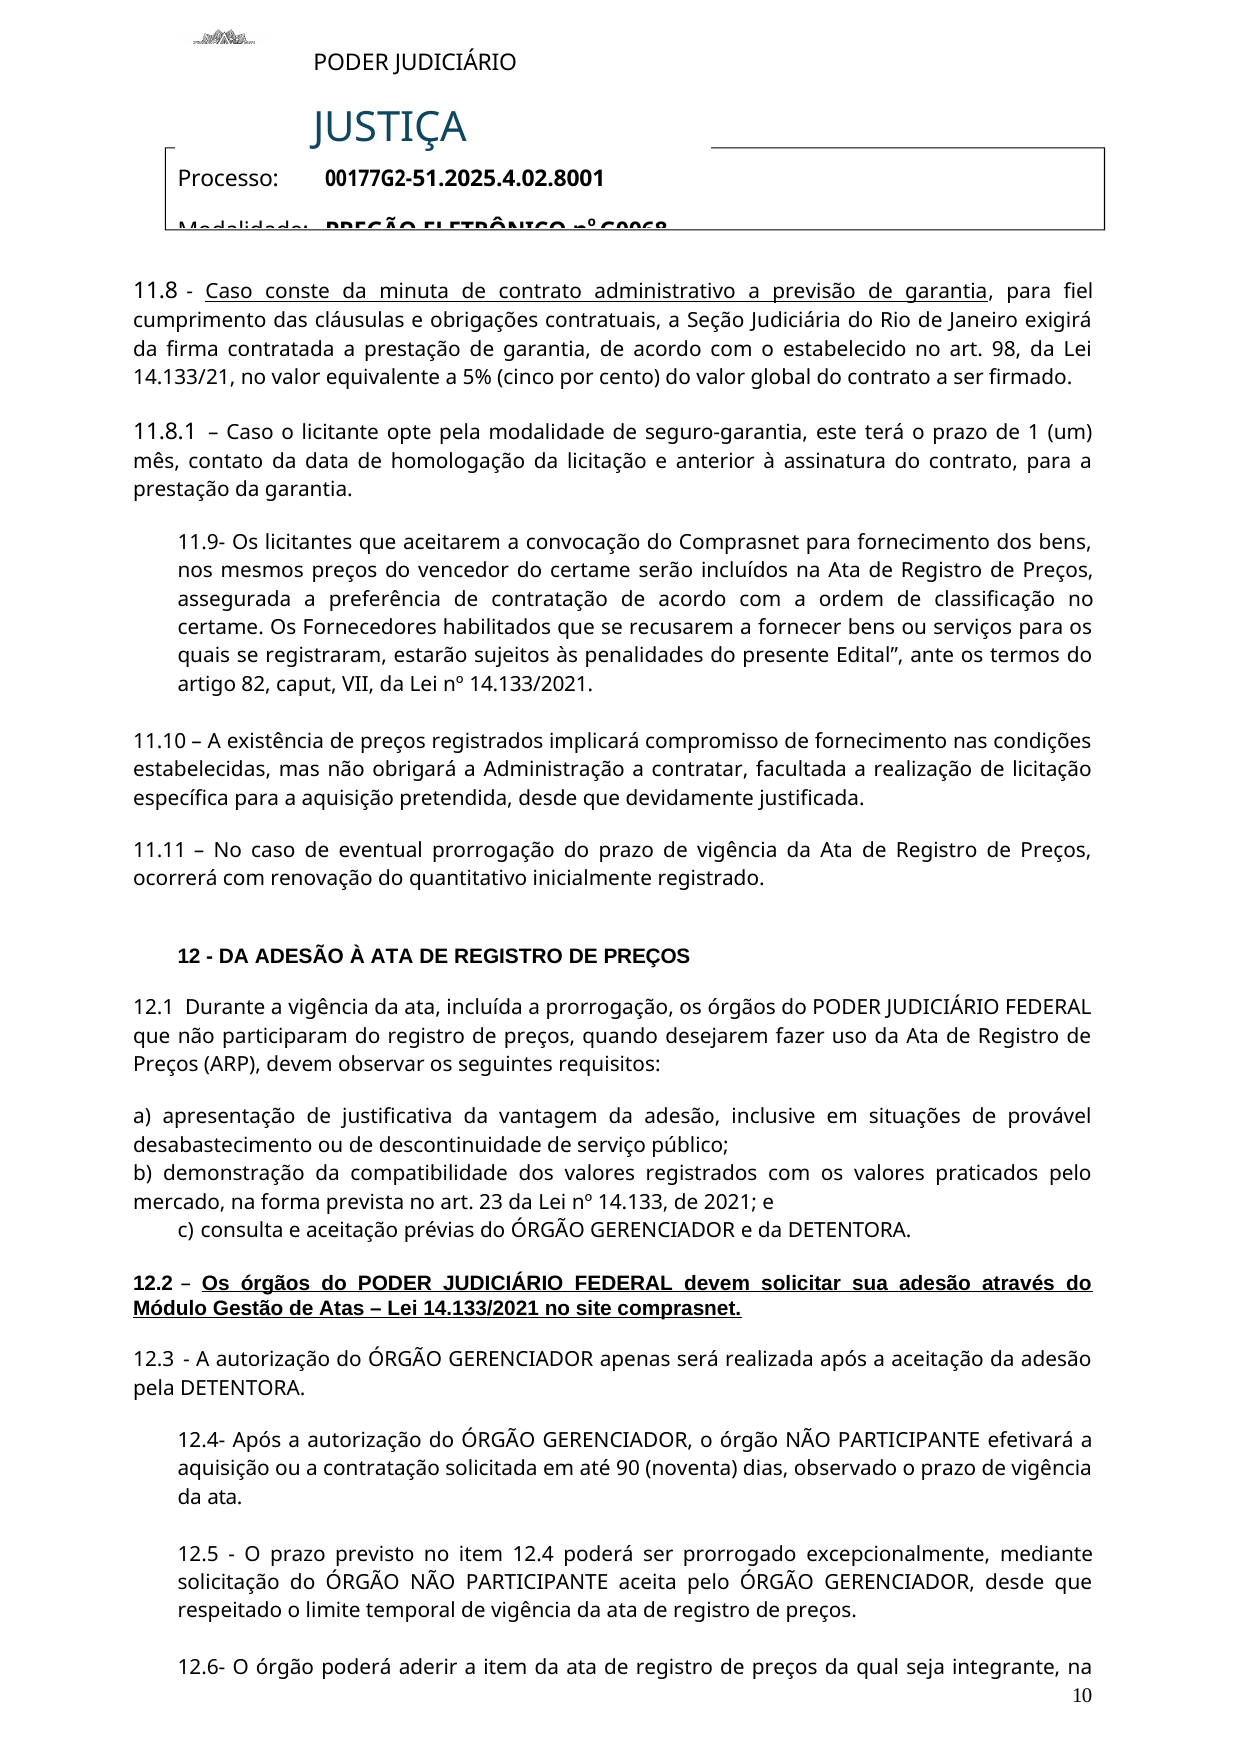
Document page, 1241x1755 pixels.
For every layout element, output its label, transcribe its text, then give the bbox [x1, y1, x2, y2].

list - DA ADESÃO À ATA DE REGISTRO DE PREÇOS [177, 944, 1137, 968]
list – No caso de eventual prorrogação do prazo de vigência da Ata de Registro de Preços, ocorrerá com renovação do quantitativo inicialmente registrado. [133, 835, 1093, 892]
list demonstração da compatibilidade dos valores registrados com os valores praticados pelo mercado, na forma prevista no art. 23 da Lei nº 14.133, de 2021; e [133, 1158, 1093, 1215]
list – Os órgãos do PODER JUDICIÁRIO FEDERAL devem solicitar sua adesão através do Módulo Gestão de Atas – Lei 14.133/2021 no site comprasnet. [133, 1268, 1093, 1320]
text 12.4- Após a autorização do ÓRGÃO GERENCIADOR, o órgão NÃO PARTICIPANTE efetivará a aquisição ou a contratação solicitada em até 90 (noventa) dias, observado o prazo de vigência da ata. [177, 1425, 1093, 1510]
text 12.6- O órgão poderá aderir a item da ata de registro de preços da qual seja integrante, na qualidade de NÃO PARTICIPANTE, para aqueles itens para os quais não tenha quantitativo registrado, observados os requisitos previstos nesta cláusula. [177, 1652, 1093, 1681]
list – A existência de preços registrados implicará compromisso de fornecimento nas condições estabelecidas, mas não obrigará a Administração a contratar, facultada a realização de licitação específica para a aquisição pretendida, desde que devidamente justificada. [133, 726, 1093, 811]
list - Caso conste da minuta de contrato administrativo a previsão de garantia, para fiel cumprimento das cláusulas e obrigações contratuais, a Seção Judiciária do Rio de Janeiro exigirá da firma contratada a prestação de garantia, de acordo com o estabelecido no art. 98, da Lei 14.133/21, no valor equivalente a 5% (cinco por cento) do valor global do contrato a ser firmado. [133, 274, 1093, 391]
list - A autorização do ÓRGÃO GERENCIADOR apenas será realizada após a aceitação da adesão pela DETENTORA. [133, 1344, 1093, 1401]
list Durante a vigência da ata, incluída a prorrogação, os órgãos do PODER JUDICIÁRIO FEDERAL que não participaram do registro de preços, quando desejarem fazer uso da Ata de Registro de Preços (ARP), devem observar os seguintes requisitos: [133, 992, 1093, 1078]
list – Caso o licitante opte pela modalidade de seguro-garantia, este terá o prazo de 1 (um) mês, contato da data de homologação da licitação e anterior à assinatura do contrato, para a prestação da garantia. [133, 415, 1093, 503]
text 11.9- Os licitantes que aceitarem a convocação do Comprasnet para fornecimento dos bens, nos mesmos preços do vencedor do certame serão incluídos na Ata de Registro de Preços, assegurada a preferência de contratação de acordo com a ordem de classificação no certame. Os Fornecedores habilitados que se recusarem a fornecer bens ou serviços para os quais se registraram, estarão sujeitos às penalidades do presente Edital”, ante os termos do artigo 82, caput, VII, da Lei nº 14.133/2021. [177, 527, 1093, 697]
text 12.5 - O prazo previsto no item 12.4 poderá ser prorrogado excepcionalmente, mediante solicitação do ÓRGÃO NÃO PARTICIPANTE aceita pelo ÓRGÃO GERENCIADOR, desde que respeitado o limite temporal de vigência da ata de registro de preços. [177, 1539, 1093, 1624]
list apresentação de justificativa da vantagem da adesão, inclusive em situações de provável desabastecimento ou de descontinuidade de serviço público; [133, 1102, 1093, 1158]
list consulta e aceitação prévias do ÓRGÃO GERENCIADOR e da DETENTORA. [177, 1215, 1137, 1244]
